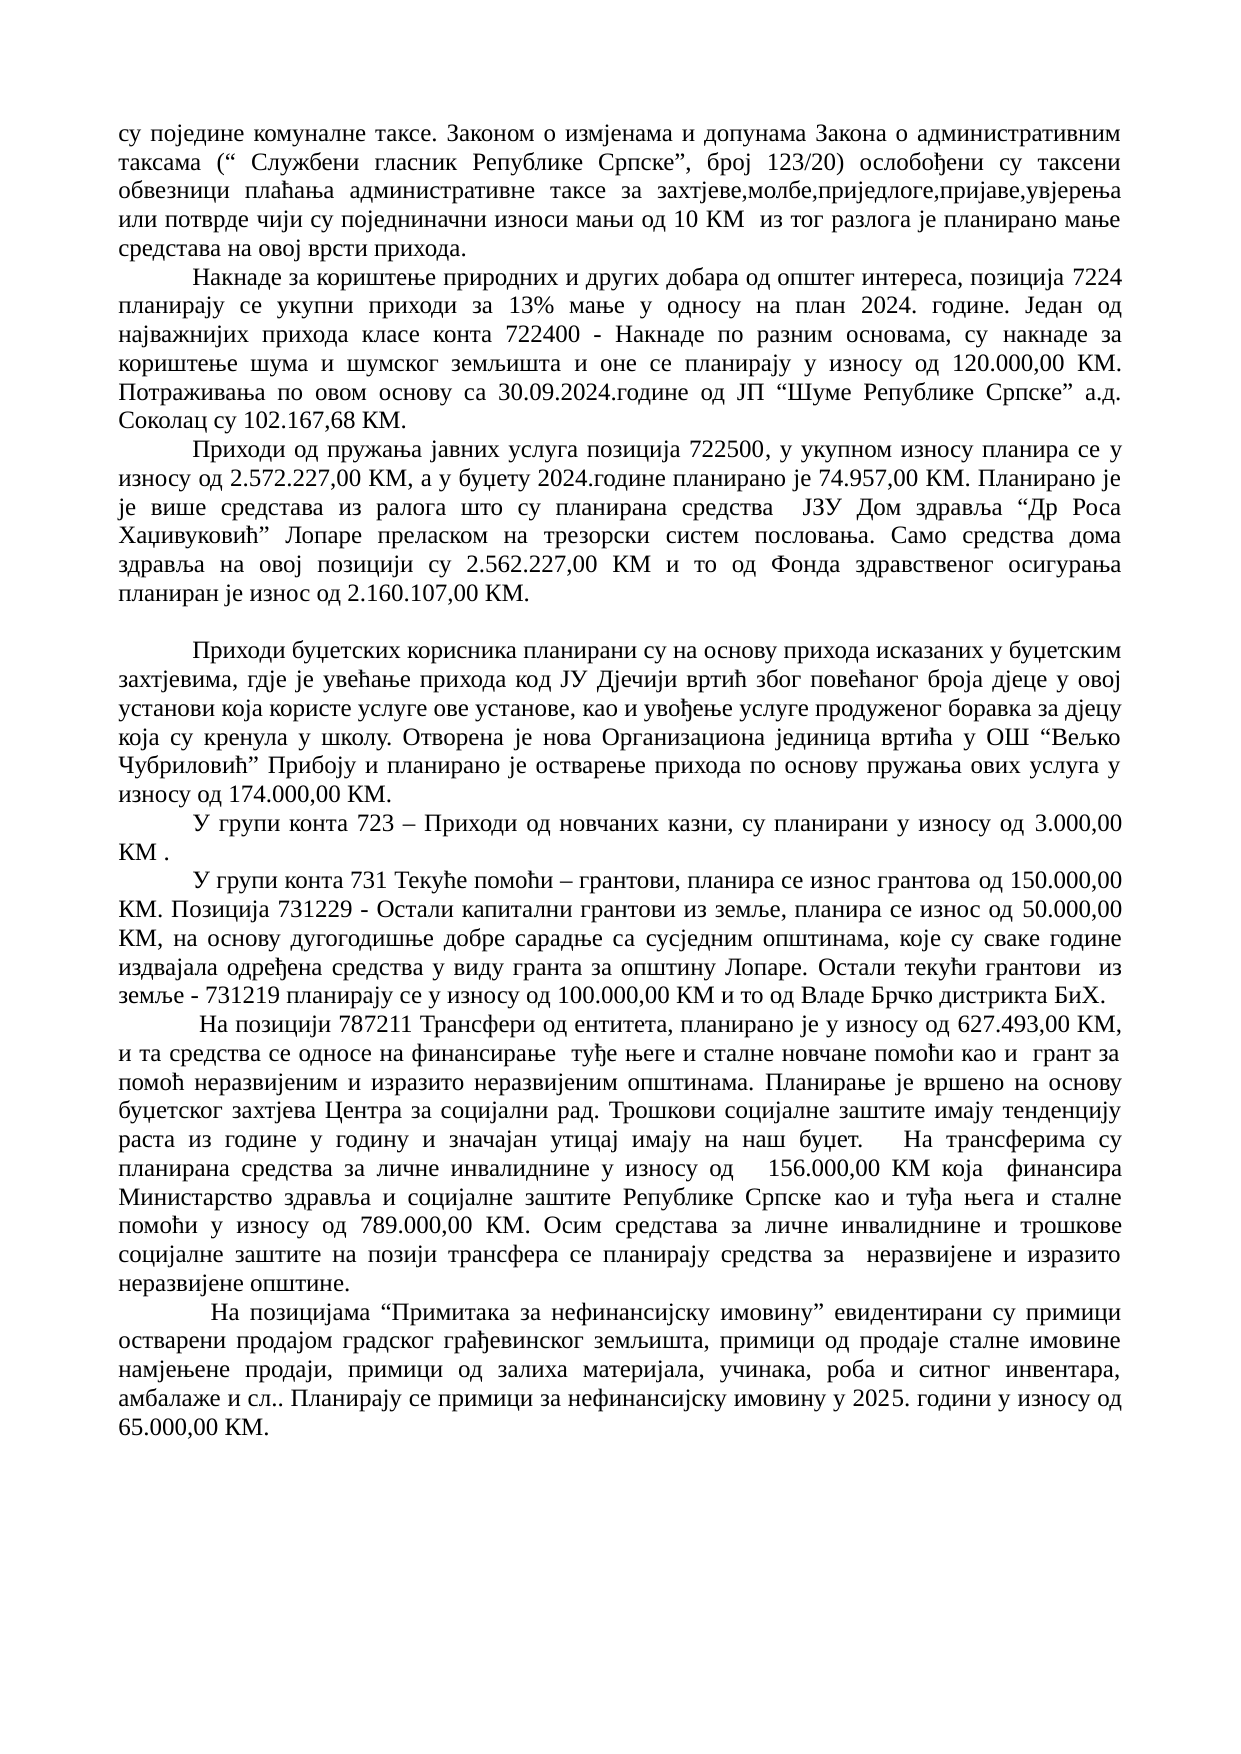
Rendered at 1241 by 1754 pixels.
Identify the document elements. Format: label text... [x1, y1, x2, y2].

text У групи конта 731 Текуће помоћи – грантови, планира се износ грантова од 150.000,00 КМ. Позиција 731229 - Остали капитални грантови из земље, планира се износ од 50.000,00 КМ, на основу дугогодишње добре сарадње са сусједним општинама, које су сваке године издвајала одређена средства у виду гранта за општину Лопаре. Остали текући грантови из земље - 731219 планирају се у износу од 100.000,00 КМ и то од Владе Брчко дистрикта БиХ. [118, 866, 1122, 1009]
text Накнаде за кориштење природних и других добара од општег интереса, позиција 7224 планирају се укупни приходи за 13% мање у односу на план 2024. године. Један од најважнијих прихода класе конта 722400 - Накнаде по разним основама, су накнаде за кориштење шума и шумског земљишта и оне се планирају у износу од 120.000,00 КМ. Потраживања по овом основу са 30.09.2024.године од ЈП “Шуме Републике Српске” а.д. Соколац су 102.167,68 КМ. [118, 262, 1122, 434]
text Приходи од пружања јавних услуга позиција 722500, у укупном износу планира се у износу од 2.572.227,00 КМ, а у буџету 2024.године планирано је 74.957,00 КМ. Планирано је је више средстава из ралога што су планирана средства ЈЗУ Дом здравља “Др Роса Хаџивуковић” Лопаре преласком на трезорски систем пословања. Само средства дома здравља на овој позицији су 2.562.227,00 КМ и то од Фонда здравственог осигурања планиран је износ од 2.160.107,00 КМ. [118, 434, 1122, 607]
text су поједине комуналне таксе. Законом о измјенама и допунама Закона о административним таксама (“ Службени гласник Републике Српске”, број 123/20) ослобођени су таксени обвезници плаћања административне таксе за захтјеве,молбе,приједлоге,пријаве,увјерења или потврде чији су поједниначни износи мањи од 10 КМ из тог разлога је планирано мање средстава на овој врсти прихода. [118, 118, 1122, 262]
text На позицијама “Примитака за нефинансијску имовину” евидентирани су примици остварени продајом градског грађевинског земљишта, примици од продаје сталне имовине намјењене продаји, примици од залиха материјала, учинака, роба и ситног инвентара, амбалаже и сл.. Планирају се примици за нефинансијску имовину у 2025. години у износу од 65.000,00 КМ. [118, 1297, 1122, 1441]
text Приходи буџетских корисника планирани су на основу прихода исказаних у буџетским захтјевима, гдје је увећање прихода код ЈУ Дјечији вртић због повећаног броја дјеце у овој установи која користе услуге ове установе, као и увођење услуге продуженог боравка за дјецу која су кренула у школу. Отворена је нова Организациона јединица вртића у ОШ “Вељко Чубриловић” Прибоју и планирано је остварење прихода по основу пружања ових услуга у износу од 174.000,00 КМ. [118, 636, 1122, 808]
text У групи конта 723 – Приходи од новчаних казни, су планирани у износу од 3.000,00 КМ . [118, 808, 1122, 866]
text На позицији 787211 Трансфери од ентитета, планирано је у износу од 627.493,00 КМ, и та средства се односе на финансирање туђе његе и сталне новчане помоћи као и грант за помоћ неразвијеним и изразито неразвијеним општинама. Планирање је вршено на основу буџетског захтјева Центра за социјални рад. Трошкови социјалне заштите имају тенденцију раста из године у годину и значајан утицај имају на наш буџет. На трансферима су планирана средства за личне инвалиднине у износу од 156.000,00 КМ која финансира Министарство здравља и социјалне заштите Републике Српске као и туђа њега и сталне помоћи у износу од 789.000,00 КМ. Осим средстава за личнe инвалиднине и трошкове социјалне заштите на позији трансфера се планирају средства за неразвијене и изразито неразвијене општине. [118, 1009, 1122, 1297]
